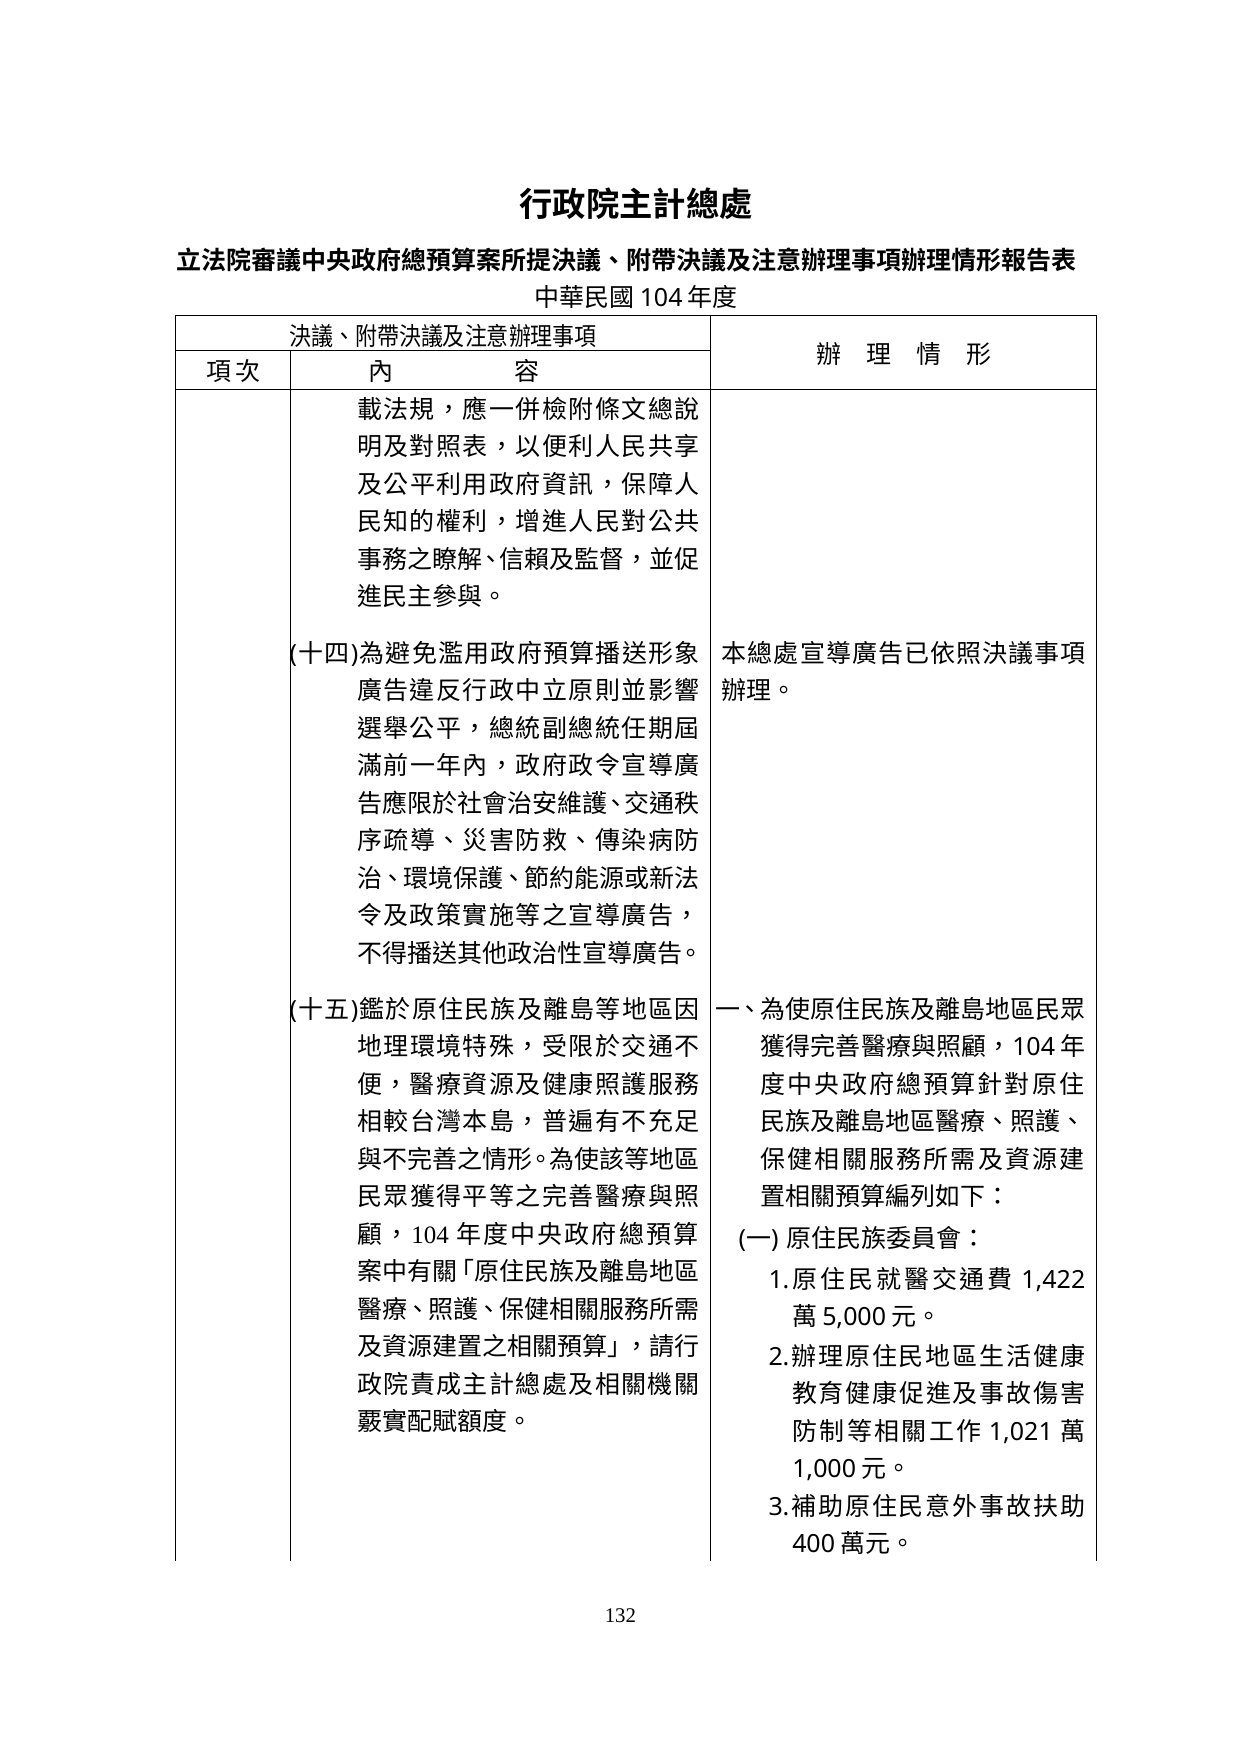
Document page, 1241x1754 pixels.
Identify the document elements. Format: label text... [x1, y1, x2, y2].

table_cell 本總處宣導廣告已依照決議事項辦理。 [711, 633, 1096, 989]
table_cell [176, 390, 290, 632]
table_cell (十四)為避免濫用政府預算播送形象廣告違反行政中立原則並影響選舉公平，總統副總統任期屆滿前一年內，政府政令宣導廣告應限於社會治安維護、交通秩序疏導、災害防救、傳染病防治、環境保護、節約能源或新法令及政策實施等之宣導廣告，不得播送其他政治性宣導廣告。 [291, 633, 710, 989]
table_cell 項次 [176, 351, 290, 389]
table_cell [176, 633, 290, 989]
table_cell (十五)鑑於原住民族及離島等地區因地理環境特殊，受限於交通不便，醫療資源及健康照護服務相較台灣本島，普遍有不充足與不完善之情形。為使該等地區民眾獲得平等之完善醫療與照顧，104年度中央政府總預算案中有關「原住民族及離島地區醫療、照護、保健相關服務所需及資源建置之相關預算」，請行政院責成主計總處及相關機關覈實配賦額度。 [291, 989, 710, 1561]
table_cell [711, 390, 1096, 632]
table_cell 決議、附帶決議及注意辦理事項 [176, 316, 710, 350]
table_cell 內 容 [291, 351, 710, 389]
table_cell 載法規，應一併檢附條文總說明及對照表，以便利人民共享及公平利用政府資訊，保障人民知的權利，增進人民對公共事務之瞭解、信賴及監督，並促進民主參與。 [291, 390, 710, 632]
table_cell [176, 989, 290, 1561]
table_header 行政院主計總處 立法院審議中央政府總預算案所提決議、附帶決議及注意辦理事項辦理情形報告表 中華民國104年度 [175, 165, 1096, 314]
table_cell 一、為使原住民族及離島地區民眾獲得完善醫療與照顧，104年度中央政府總預算針對原住民族及離島地區醫療、照護、保健相關服務所需及資源建置相關預算編列如下： (一) 原住民族委員會： 1.原住民就醫交通費1,422 萬5,000元。 2.辦理原住民地區生活健康教育健康促進及事故傷害防制等相關工作1,021萬1,000元。 3.補助原住民意外事故扶助400萬元。 [711, 989, 1096, 1561]
table_cell 辦理情形 [711, 316, 1096, 389]
